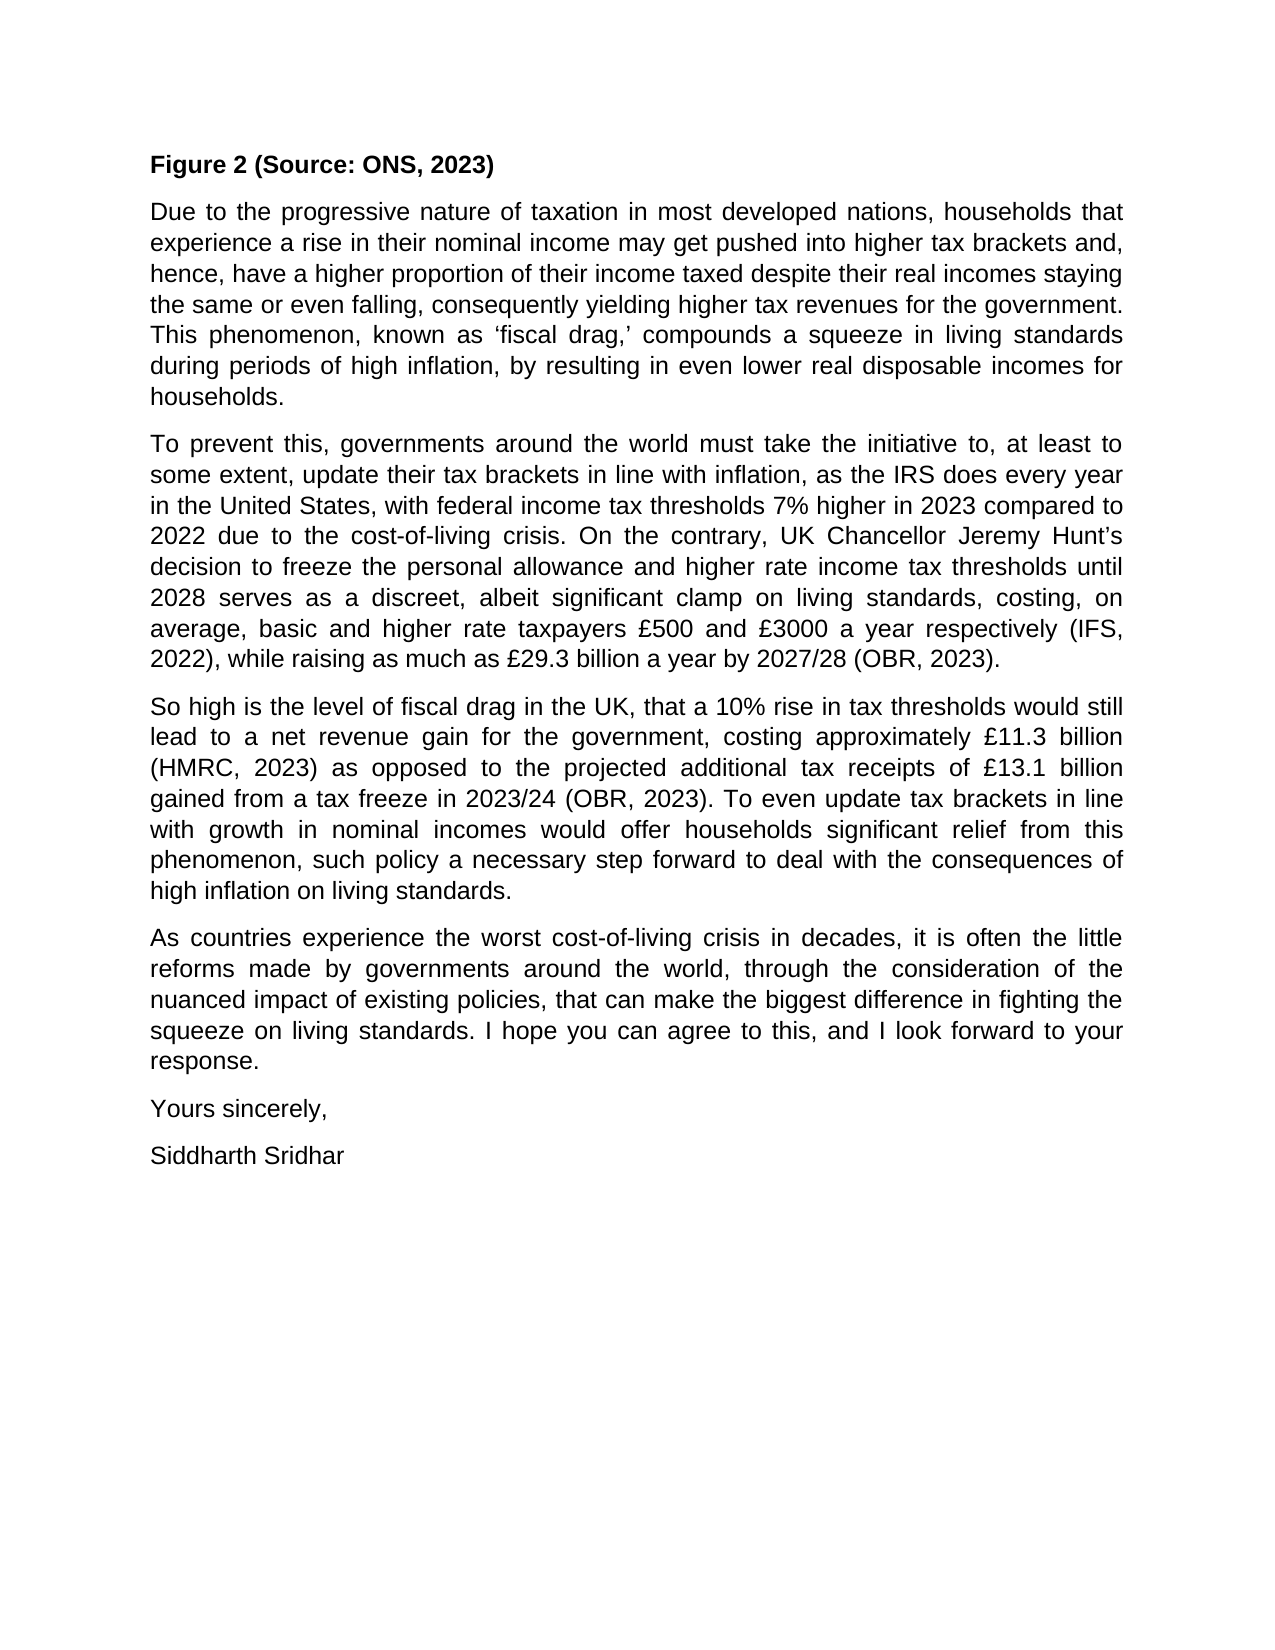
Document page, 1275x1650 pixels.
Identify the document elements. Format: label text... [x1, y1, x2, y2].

text So high is the level of fiscal drag in the UK, that a 10% rise in tax thresholds would still lead to a net revenue gain for the government, costing approximately £11.3 billion (HMRC, 2023) as opposed to the projected additional tax receipts of £13.1 billion gained from a tax freeze in 2023/24 (OBR, 2023). To even update tax brackets in line with growth in nominal incomes would offer households significant relief from this phenomenon, such policy a necessary step forward to deal with the consequences of high inflation on living standards. [150, 692, 1125, 905]
text Figure 2 (Source: ONS, 2023) [150, 150, 1125, 179]
text Due to the progressive nature of taxation in most developed nations, households that experience a rise in their nominal income may get pushed into higher tax brackets and, hence, have a higher proportion of their income taxed despite their real incomes staying the same or even falling, consequently yielding higher tax revenues for the government. This phenomenon, known as ‘fiscal drag,’ compounds a squeeze in living standards during periods of high inflation, by resulting in even lower real disposable incomes for households. [150, 197, 1125, 411]
text Yours sincerely, [150, 1094, 1125, 1122]
text As countries experience the worst cost-of-living crisis in decades, it is often the little reforms made by governments around the world, through the consideration of the nuanced impact of existing policies, that can make the biggest difference in fighting the squeeze on living standards. I hope you can agree to this, and I look forward to your response. [150, 923, 1125, 1075]
text To prevent this, governments around the world must take the initiative to, at least to some extent, update their tax brackets in line with inflation, as the IRS does every year in the United States, with federal income tax thresholds 7% higher in 2023 compared to 2022 due to the cost-of-living crisis. On the contrary, UK Chancellor Jeremy Hunt’s decision to freeze the personal allowance and higher rate income tax thresholds until 2028 serves as a discreet, albeit significant clamp on living standards, costing, on average, basic and higher rate taxpayers £500 and £3000 a year respectively (IFS, 2022), while raising as much as £29.3 billion a year by 2027/28 (OBR, 2023). [150, 429, 1125, 673]
text Siddharth Sridhar [150, 1141, 1125, 1170]
